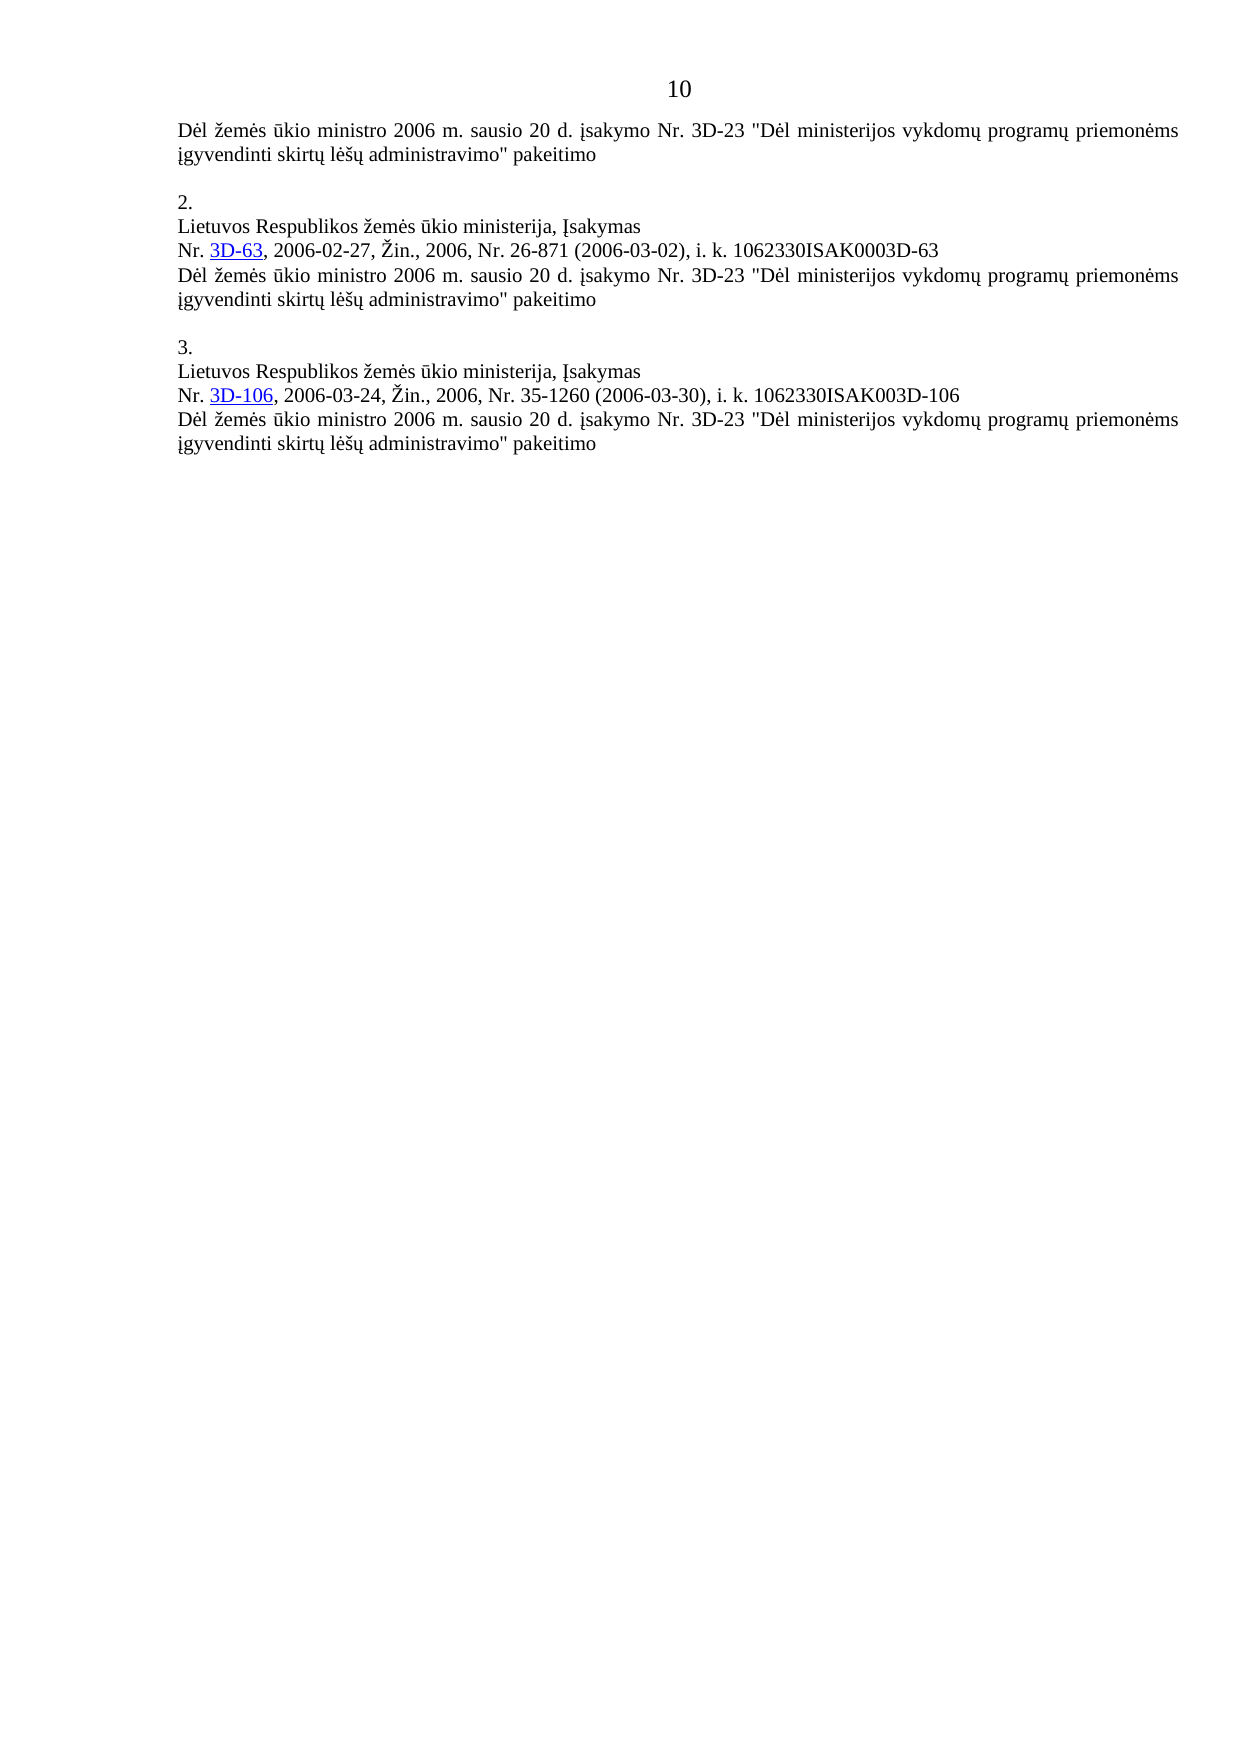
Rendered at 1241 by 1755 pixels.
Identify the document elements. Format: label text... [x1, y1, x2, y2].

text Nr. 3D-63, 2006-02-27, Žin., 2006, Nr. 26-871 (2006-03-02), i. k. 1062330ISAK0003D-63 [177, 238, 1181, 262]
text Lietuvos Respublikos žemės ūkio ministerija, Įsakymas [177, 359, 1181, 383]
text Dėl žemės ūkio ministro 2006 m. sausio 20 d. įsakymo Nr. 3D-23 "Dėl ministerijos vykdomų programų priemonėms įgyvendinti skirtų lėšų administravimo" pakeitimo [177, 118, 1181, 166]
text Lietuvos Respublikos žemės ūkio ministerija, Įsakymas [177, 214, 1181, 238]
text Dėl žemės ūkio ministro 2006 m. sausio 20 d. įsakymo Nr. 3D-23 "Dėl ministerijos vykdomų programų priemonėms įgyvendinti skirtų lėšų administravimo" pakeitimo [177, 262, 1181, 311]
text 3. [177, 335, 1181, 359]
text 2. [177, 190, 1181, 214]
text Nr. 3D-106, 2006-03-24, Žin., 2006, Nr. 35-1260 (2006-03-30), i. k. 1062330ISAK003D-106 [177, 383, 1181, 407]
text Dėl žemės ūkio ministro 2006 m. sausio 20 d. įsakymo Nr. 3D-23 "Dėl ministerijos vykdomų programų priemonėms įgyvendinti skirtų lėšų administravimo" pakeitimo [177, 407, 1181, 455]
